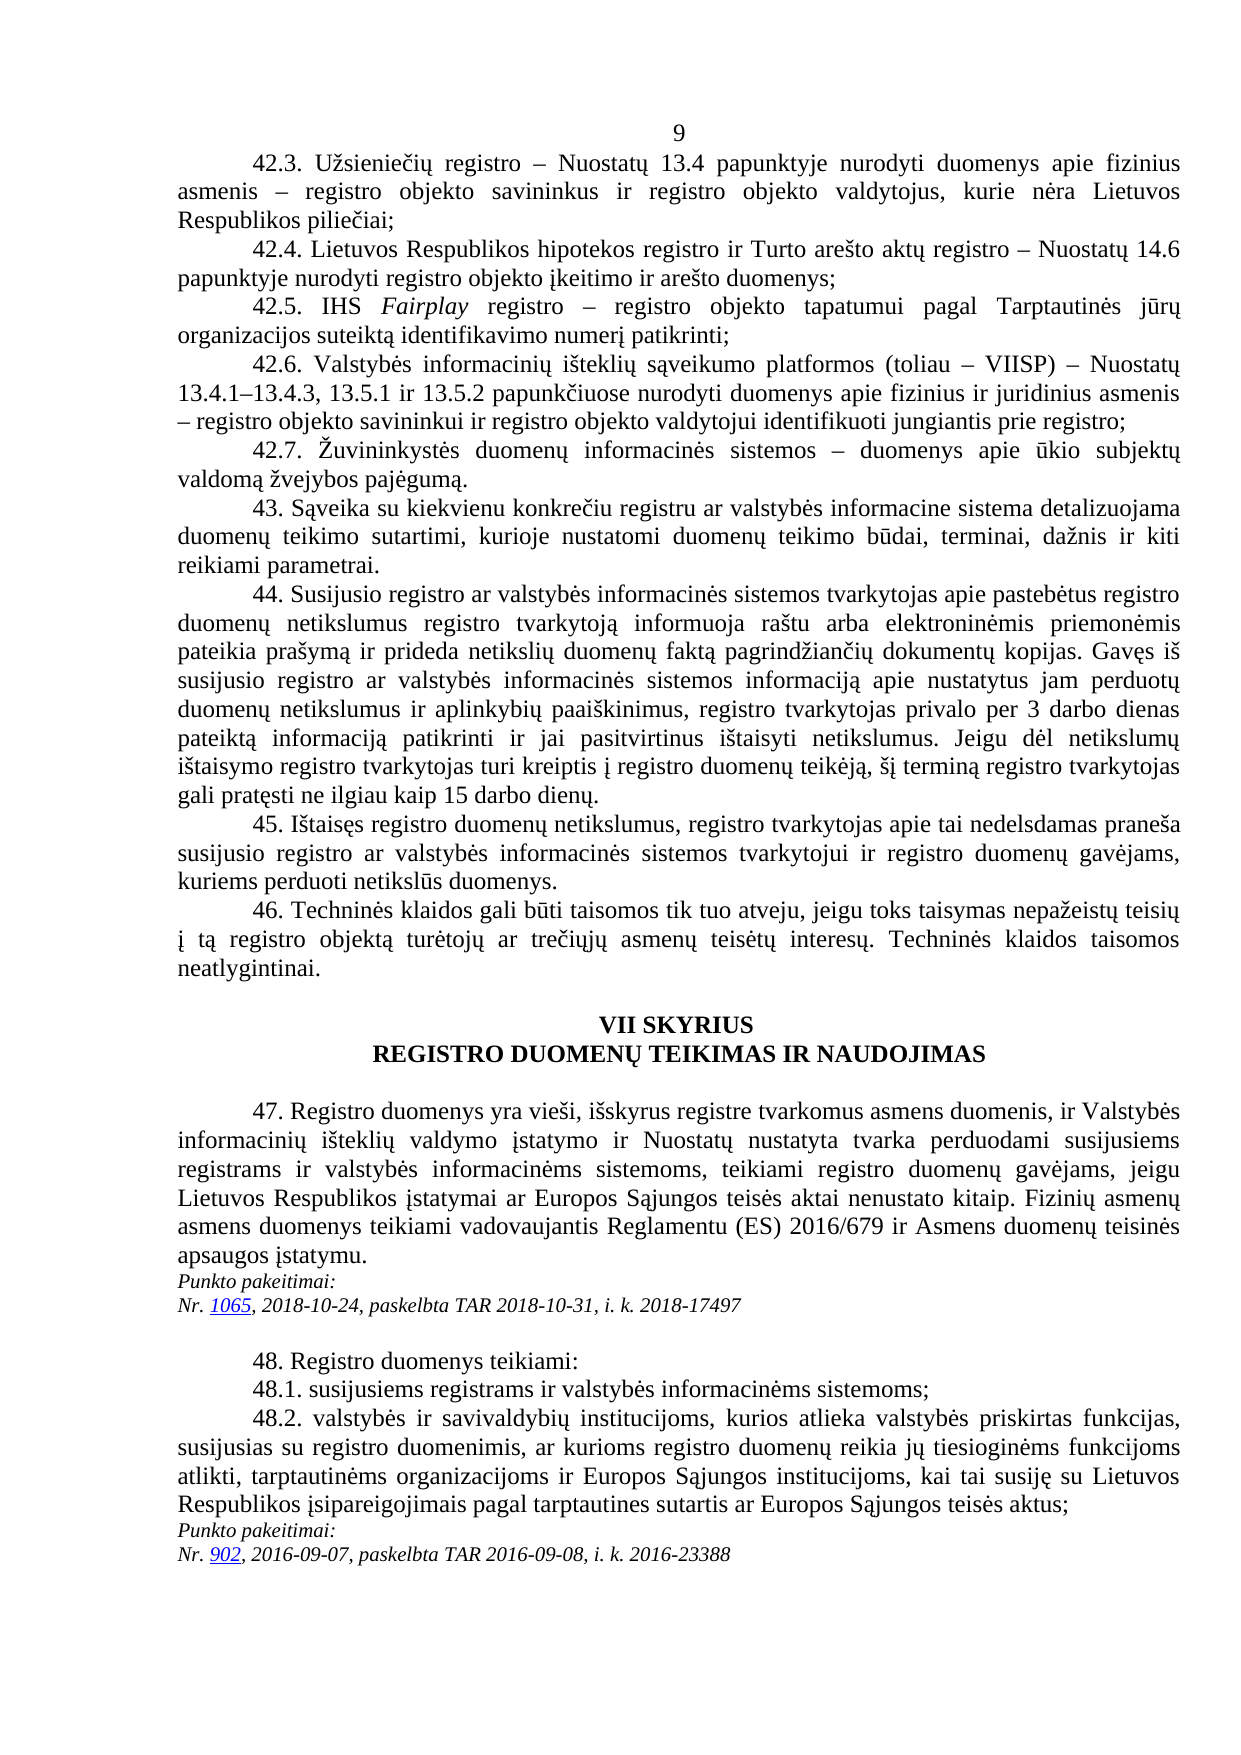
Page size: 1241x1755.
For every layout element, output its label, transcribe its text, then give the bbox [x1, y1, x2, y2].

text 47. Registro duomenys yra vieši, išskyrus registre tvarkomus asmens duomenis, ir Valstybės informacinių išteklių valdymo įstatymo ir Nuostatų nustatyta tvarka perduodami susijusiems registrams ir valstybės informacinėms sistemoms, teikiami registro duomenų gavėjams, jeigu Lietuvos Respublikos įstatymai ar Europos Sąjungos teisės aktai nenustato kitaip. Fizinių asmenų asmens duomenys teikiami vadovaujantis Reglamentu (ES) 2016/679 ir Asmens duomenų teisinės apsaugos įstatymu. [177, 1096, 1181, 1269]
text 48. Registro duomenys teikiami: [177, 1346, 1181, 1374]
text 46. Techninės klaidos gali būti taisomos tik tuo atveju, jeigu toks taisymas nepažeistų teisių į tą registro objektą turėtojų ar trečiųjų asmenų teisėtų interesų. Techninės klaidos taisomos neatlygintinai. [177, 895, 1181, 981]
text Punkto pakeitimai: [177, 1269, 1181, 1293]
text VII SKYRIUS [177, 1010, 1181, 1039]
text 42.5. IHS Fairplay registro – registro objekto tapatumui pagal Tarptautinės jūrų organizacijos suteiktą identifikavimo numerį patikrinti; [177, 291, 1181, 349]
text 42.6. Valstybės informacinių išteklių sąveikumo platformos (toliau – VIISP) – Nuostatų 13.4.1–13.4.3, 13.5.1 ir 13.5.2 papunkčiuose nurodyti duomenys apie fizinius ir juridinius asmenis – registro objekto savininkui ir registro objekto valdytojui identifikuoti jungiantis prie registro; [177, 349, 1181, 435]
text 48.1. susijusiems registrams ir valstybės informacinėms sistemoms; [177, 1374, 1181, 1403]
text 42.4. Lietuvos Respublikos hipotekos registro ir Turto arešto aktų registro – Nuostatų 14.6 papunktyje nurodyti registro objekto įkeitimo ir arešto duomenys; [177, 234, 1181, 291]
text 44. Susijusio registro ar valstybės informacinės sistemos tvarkytojas apie pastebėtus registro duomenų netikslumus registro tvarkytoją informuoja raštu arba elektroninėmis priemonėmis pateikia prašymą ir prideda netikslių duomenų faktą pagrindžiančių dokumentų kopijas. Gavęs iš susijusio registro ar valstybės informacinės sistemos informaciją apie nustatytus jam perduotų duomenų netikslumus ir aplinkybių paaiškinimus, registro tvarkytojas privalo per 3 darbo dienas pateiktą informaciją patikrinti ir jai pasitvirtinus ištaisyti netikslumus. Jeigu dėl netikslumų ištaisymo registro tvarkytojas turi kreiptis į registro duomenų teikėją, šį terminą registro tvarkytojas gali pratęsti ne ilgiau kaip 15 darbo dienų. [177, 579, 1181, 809]
text 45. Ištaisęs registro duomenų netikslumus, registro tvarkytojas apie tai nedelsdamas praneša susijusio registro ar valstybės informacinės sistemos tvarkytojui ir registro duomenų gavėjams, kuriems perduoti netikslūs duomenys. [177, 809, 1181, 895]
text 43. Sąveika su kiekvienu konkrečiu registru ar valstybės informacine sistema detalizuojama duomenų teikimo sutartimi, kurioje nustatomi duomenų teikimo būdai, terminai, dažnis ir kiti reikiami parametrai. [177, 493, 1181, 579]
text 42.3. Užsieniečių registro – Nuostatų 13.4 papunktyje nurodyti duomenys apie fizinius asmenis – registro objekto savininkus ir registro objekto valdytojus, kurie nėra Lietuvos Respublikos piliečiai; [177, 148, 1181, 234]
text Registro duomenų teikimas ir naudojimas [177, 1039, 1181, 1068]
text Nr. 902, 2016-09-07, paskelbta TAR 2016-09-08, i. k. 2016-23388 [177, 1542, 1181, 1566]
text Punkto pakeitimai: [177, 1518, 1181, 1542]
text Nr. 1065, 2018-10-24, paskelbta TAR 2018-10-31, i. k. 2018-17497 [177, 1293, 1181, 1317]
text 48.2. valstybės ir savivaldybių institucijoms, kurios atlieka valstybės priskirtas funkcijas, susijusias su registro duomenimis, ar kurioms registro duomenų reikia jų tiesioginėms funkcijoms atlikti, tarptautinėms organizacijoms ir Europos Sąjungos institucijoms, kai tai susiję su Lietuvos Respublikos įsipareigojimais pagal tarptautines sutartis ar Europos Sąjungos teisės aktus; [177, 1403, 1181, 1518]
text 42.7. Žuvininkystės duomenų informacinės sistemos – duomenys apie ūkio subjektų valdomą žvejybos pajėgumą. [177, 435, 1181, 493]
